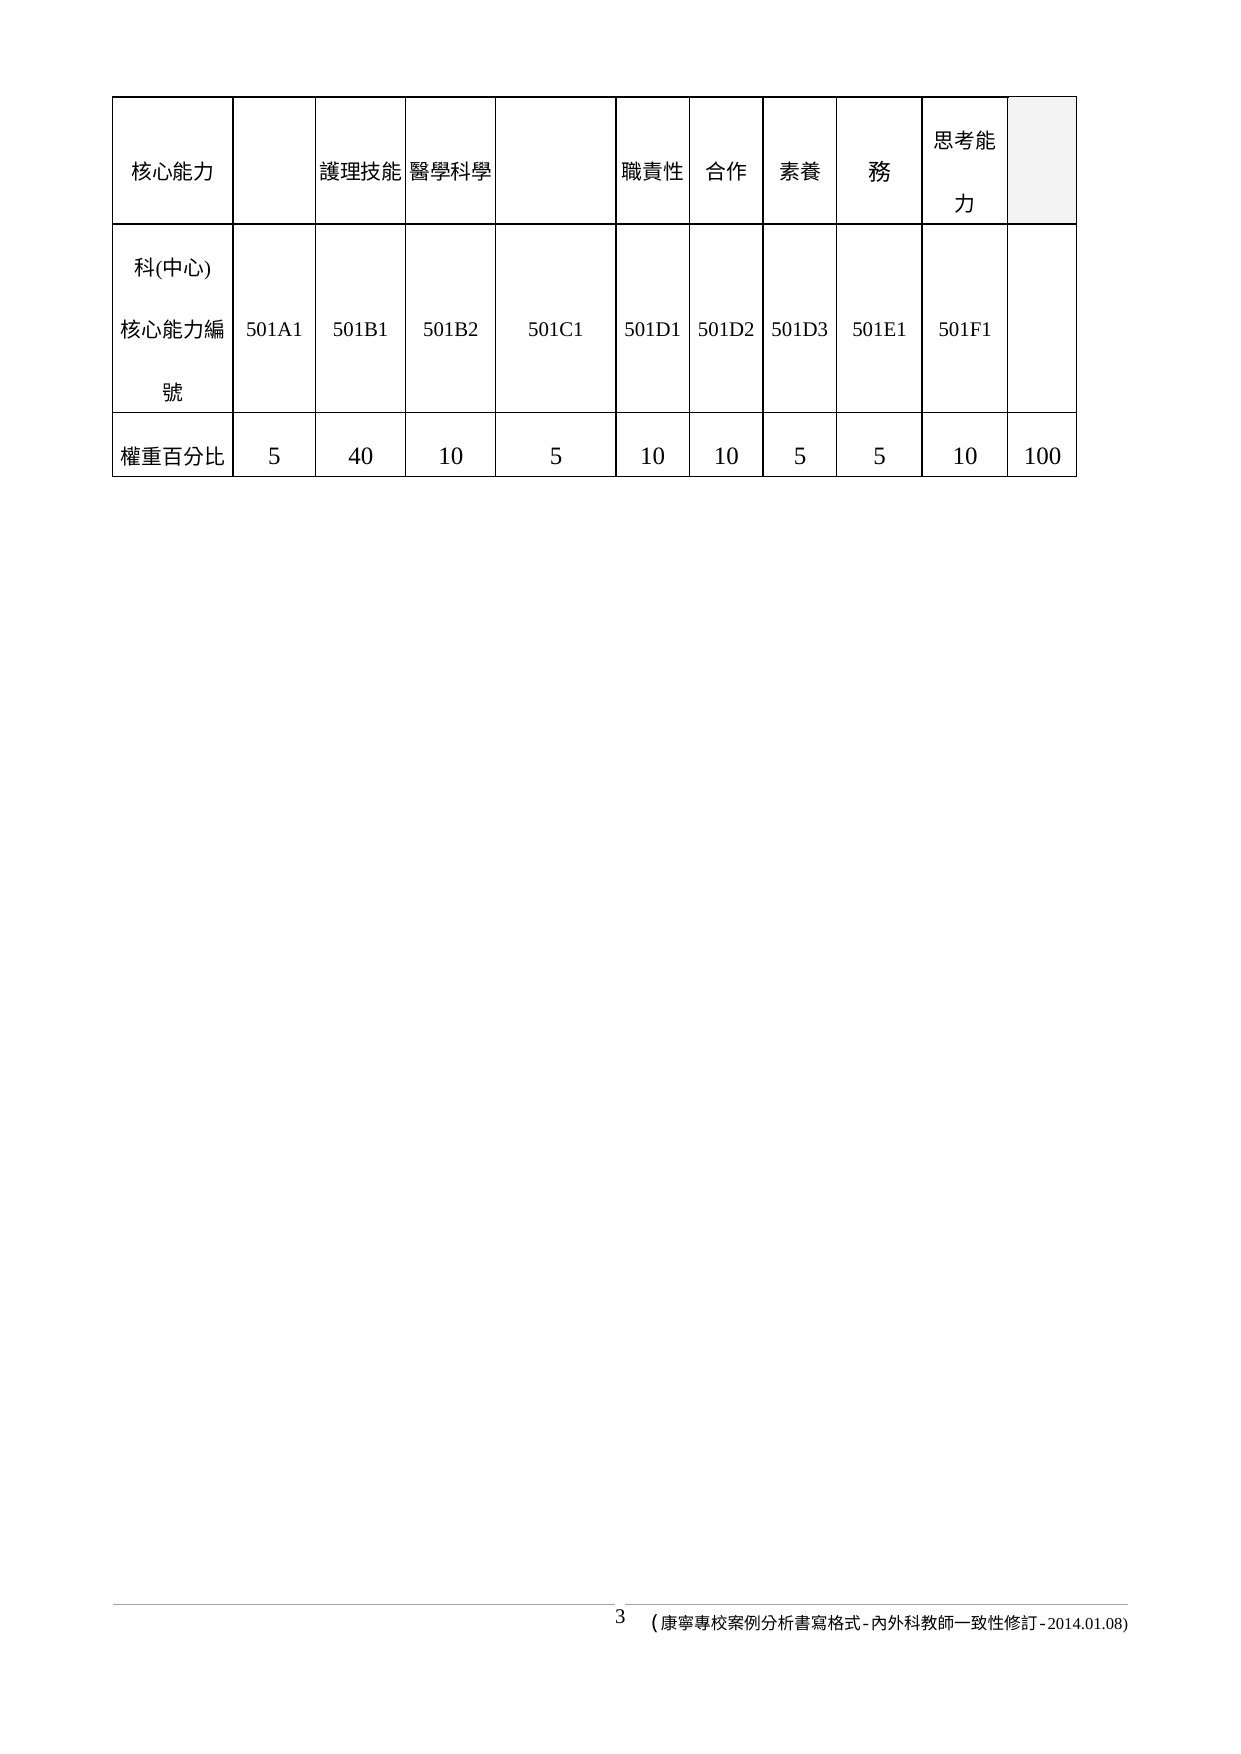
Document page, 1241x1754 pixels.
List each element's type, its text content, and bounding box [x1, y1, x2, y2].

table_cell 護理技能 [316, 98, 405, 223]
table_cell [496, 98, 615, 223]
table_cell [1008, 225, 1076, 412]
table_cell 10 [617, 413, 689, 476]
table_cell 5 [234, 413, 315, 476]
table_cell 職責性 [617, 98, 689, 223]
table_cell 501F1 [923, 225, 1007, 412]
table_cell [234, 98, 315, 223]
table_cell 501D2 [690, 225, 762, 412]
table_cell 務 [837, 98, 921, 223]
table_cell 醫學科學 [406, 98, 495, 223]
table_cell 10 [406, 413, 495, 476]
table_cell 科(中心) 核心能力編號 [113, 225, 232, 412]
table_cell 10 [690, 413, 762, 476]
table_cell 5 [496, 413, 615, 476]
table_cell 素養 [764, 98, 836, 223]
table_cell 權重百分比 [113, 413, 232, 476]
table_cell 思考能力 [923, 98, 1007, 223]
table_cell 100 [1008, 413, 1076, 476]
table_cell 501E1 [837, 225, 921, 412]
table_cell 10 [923, 413, 1007, 476]
table_cell 5 [837, 413, 921, 476]
table_cell 501C1 [496, 225, 615, 412]
table_cell 501D3 [764, 225, 836, 412]
table_cell 501B2 [406, 225, 495, 412]
table_header [1008, 97, 1076, 223]
table_cell 核心能力 [113, 98, 232, 223]
table_cell 501B1 [316, 225, 405, 412]
table_cell 5 [764, 413, 836, 476]
table_cell 40 [316, 413, 405, 476]
table_cell 501D1 [617, 225, 689, 412]
table_cell 501A1 [234, 225, 315, 412]
table_cell 合作 [690, 98, 762, 223]
